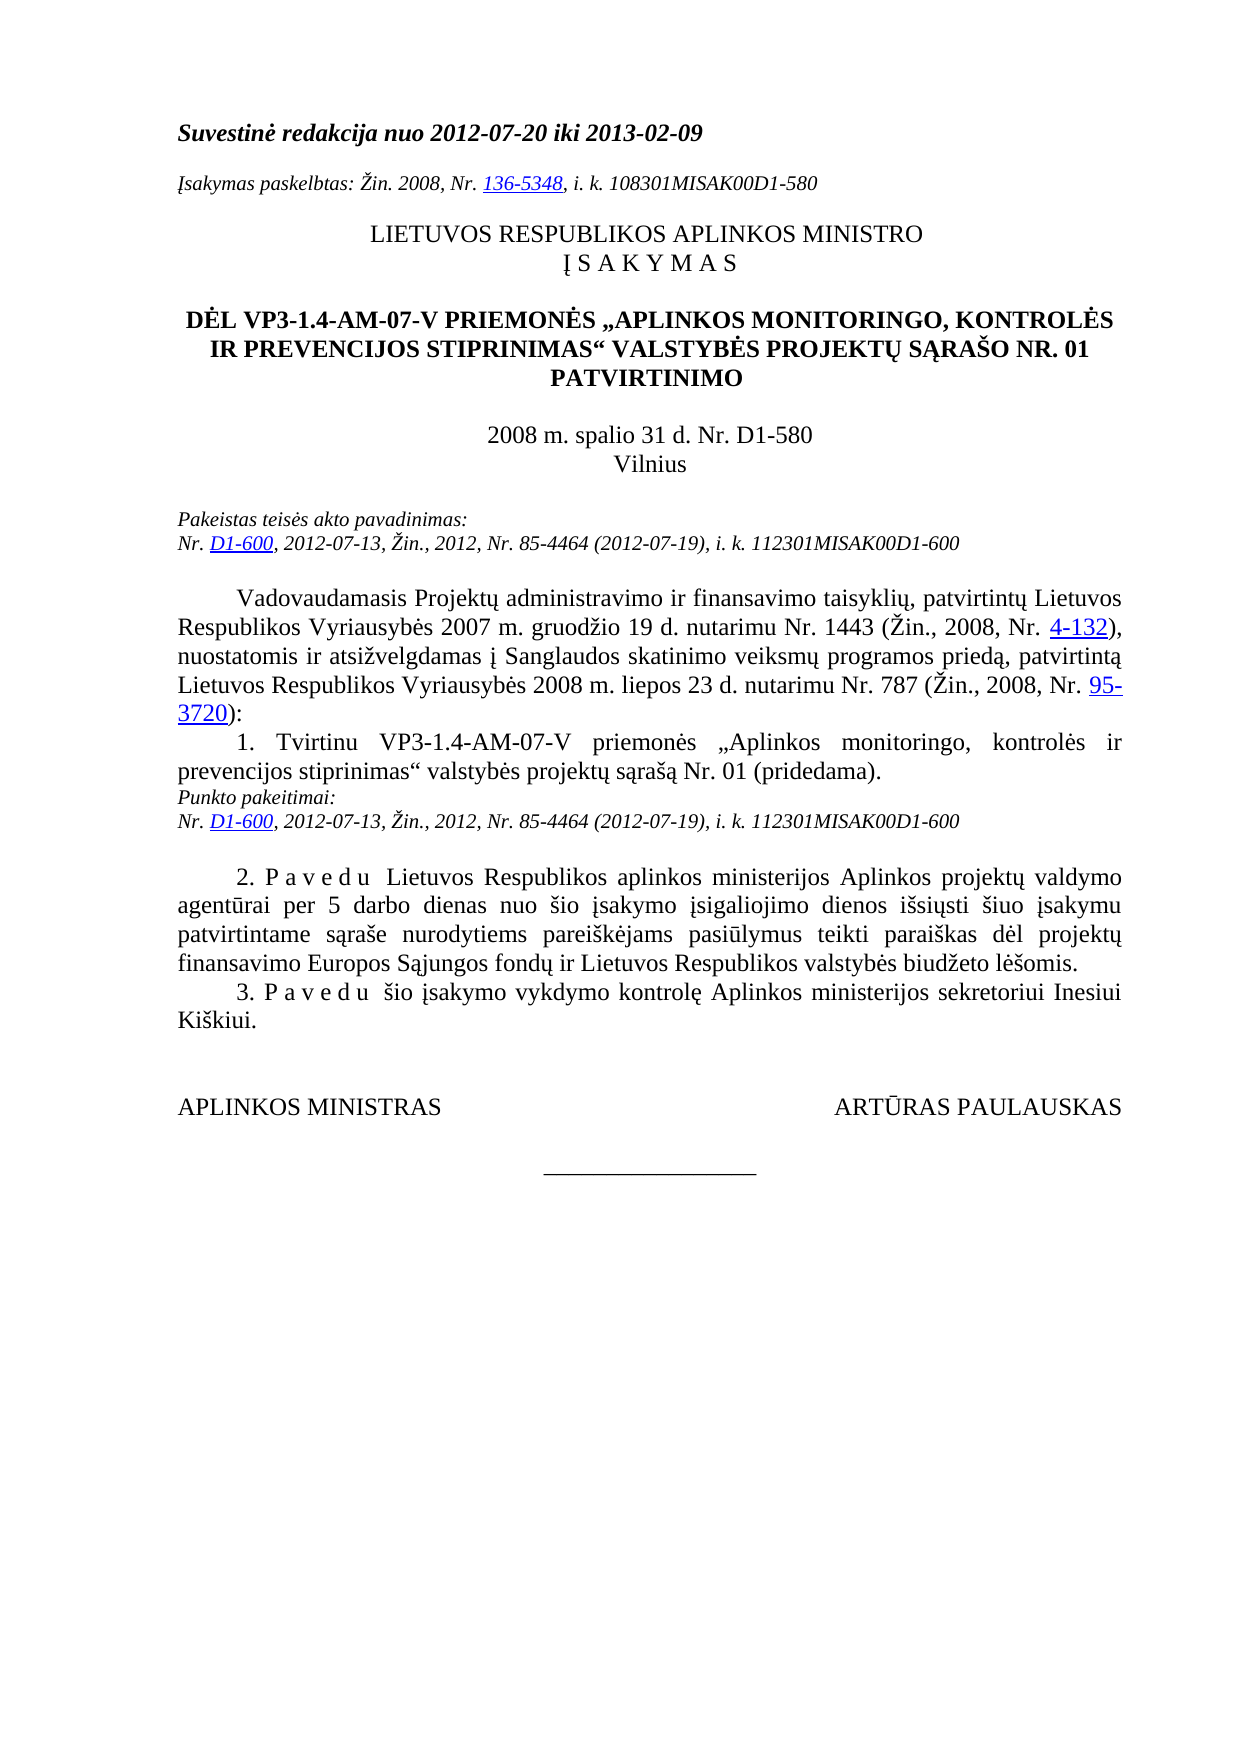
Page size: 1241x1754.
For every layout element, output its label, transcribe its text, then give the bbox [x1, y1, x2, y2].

text DĖL VP3-1.4-AM-07-V PRIEMONĖS „APLINKOS MONITORINGO, KONTROLĖS IR PREVENCIJOS STIPRINIMAS“ VALSTYBĖS PROJEKTŲ SĄRAŠO NR. 01 PATVIRTINIMO [177, 305, 1122, 392]
text APLINKOS MINISTRAS ARTŪRAS PAULAUSKAS [177, 1092, 1122, 1120]
text 2008 m. spalio 31 d. Nr. D1-580 [177, 420, 1122, 449]
text Vilnius [177, 449, 1122, 478]
text Pakeistas teisės akto pavadinimas: [177, 507, 1122, 531]
text Įsakymas paskelbtas: Žin. 2008, Nr. 136-5348, i. k. 108301MISAK00D1-580 [177, 171, 1122, 195]
text Nr. D1-600, 2012-07-13, Žin., 2012, Nr. 85-4464 (2012-07-19), i. k. 112301MISAK00D1-600 [177, 809, 1122, 833]
text 1. Tvirtinu VP3-1.4-AM-07-V priemonės „Aplinkos monitoringo, kontrolės ir prevencijos stiprinimas“ valstybės projektų sąrašą Nr. 01 (pridedama). [177, 727, 1122, 785]
text Nr. D1-600, 2012-07-13, Žin., 2012, Nr. 85-4464 (2012-07-19), i. k. 112301MISAK00D1-600 [177, 531, 1122, 555]
text Punkto pakeitimai: [177, 785, 1122, 809]
text _________________ [177, 1149, 1122, 1178]
text Suvestinė redakcija nuo 2012-07-20 iki 2013-02-09 [177, 118, 1122, 147]
text ĮSAKYMAS [177, 248, 1122, 277]
text Vadovaudamasis Projektų administravimo ir finansavimo taisyklių, patvirtintų Lietuvos Respublikos Vyriausybės 2007 m. gruodžio 19 d. nutarimu Nr. 1443 (Žin., 2008, Nr. 4-132), nuostatomis ir atsižvelgdamas į Sanglaudos skatinimo veiksmų programos priedą, patvirtintą Lietuvos Respublikos Vyriausybės 2008 m. liepos 23 d. nutarimu Nr. 787 (Žin., 2008, Nr. 95-3720): [177, 583, 1122, 727]
text 2. Pavedu Lietuvos Respublikos aplinkos ministerijos Aplinkos projektų valdymo agentūrai per 5 darbo dienas nuo šio įsakymo įsigaliojimo dienos išsiųsti šiuo įsakymu patvirtintame sąraše nurodytiems pareiškėjams pasiūlymus teikti paraiškas dėl projektų finansavimo Europos Sąjungos fondų ir Lietuvos Respublikos valstybės biudžeto lėšomis. [177, 862, 1122, 977]
text LIETUVOS RESPUBLIKOS APLINKOS MINISTRO [177, 219, 1122, 248]
text 3. Pavedu šio įsakymo vykdymo kontrolę Aplinkos ministerijos sekretoriui Inesiui Kiškiui. [177, 977, 1122, 1034]
